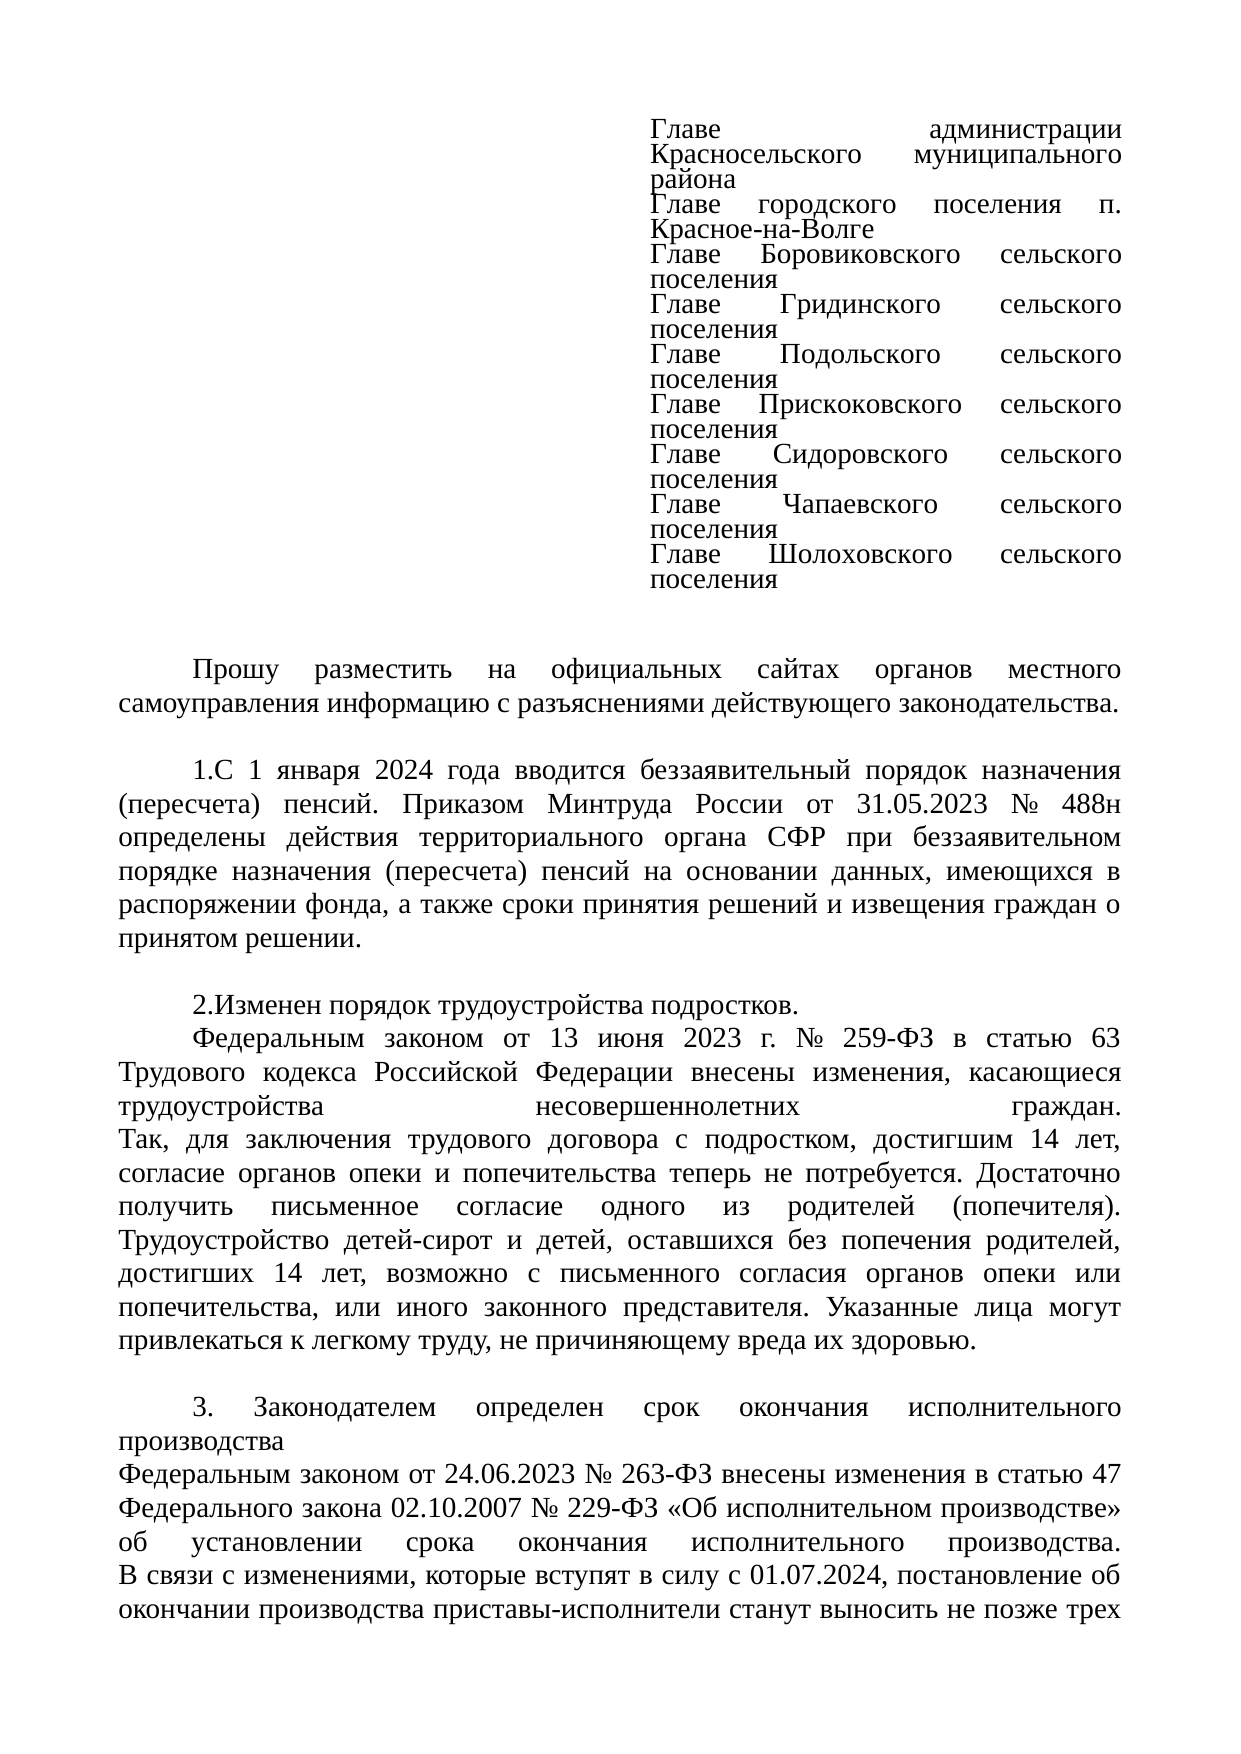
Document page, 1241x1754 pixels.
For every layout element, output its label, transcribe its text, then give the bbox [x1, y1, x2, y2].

text Главе городского поселения п. Красное-на-Волге [650, 193, 1122, 243]
text Главе Гридинского сельского поселения [650, 293, 1122, 343]
text 3. Законодателем определен срок окончания исполнительного производства Федеральным законом от 24.06.2023 № 263-ФЗ внесены изменения в статью 47 Федерального закона 02.10.2007 № 229-ФЗ «Об исполнительном производстве» об установлении срока окончания исполнительного производства. В связи с изменениями, которые вступят в силу с 01.07.2024, постановление об окончании производства приставы-исполнители станут выносить не позже трех [118, 1389, 1122, 1624]
text Главе Чапаевского сельского поселения [650, 493, 1122, 543]
text Главе Боровиковского сельского поселения [650, 243, 1122, 293]
text 2.Изменен порядок трудоустройства подростков. [118, 987, 1122, 1021]
text Прошу разместить на официальных сайтах органов местного самоуправления информацию с разъяснениями действующего законодательства. [118, 652, 1122, 719]
text Главе Шолоховского сельского поселения [650, 543, 1122, 593]
text Главе Сидоровского сельского поселения [650, 443, 1122, 493]
text Федеральным законом от 13 июня 2023 г. № 259-ФЗ в статью 63 Трудового кодекса Российской Федерации внесены изменения, касающиеся трудоустройства несовершеннолетних граждан. Так, для заключения трудового договора с подростком, достигшим 14 лет, согласие органов опеки и попечительства теперь не потребуется. Достаточно получить письменное согласие одного из родителей (попечителя). Трудоустройство детей-сирот и детей, оставшихся без попечения родителей, достигших 14 лет, возможно с письменного согласия органов опеки или попечительства, или иного законного представителя. Указанные лица могут привлекаться к легкому труду, не причиняющему вреда их здоровью. [118, 1021, 1122, 1356]
text Главе Прискоковского сельского поселения [650, 393, 1122, 443]
text Главе Подольского сельского поселения [650, 343, 1122, 393]
text Главе администрации Красносельского муниципального района [650, 118, 1122, 193]
text 1.С 1 января 2024 года вводится беззаявительный порядок назначения (пересчета) пенсий. Приказом Минтруда России от 31.05.2023 № 488н определены действия территориального органа СФР при беззаявительном порядке назначения (пересчета) пенсий на основании данных, имеющихся в распоряжении фонда, а также сроки принятия решений и извещения граждан о принятом решении. [118, 752, 1122, 953]
